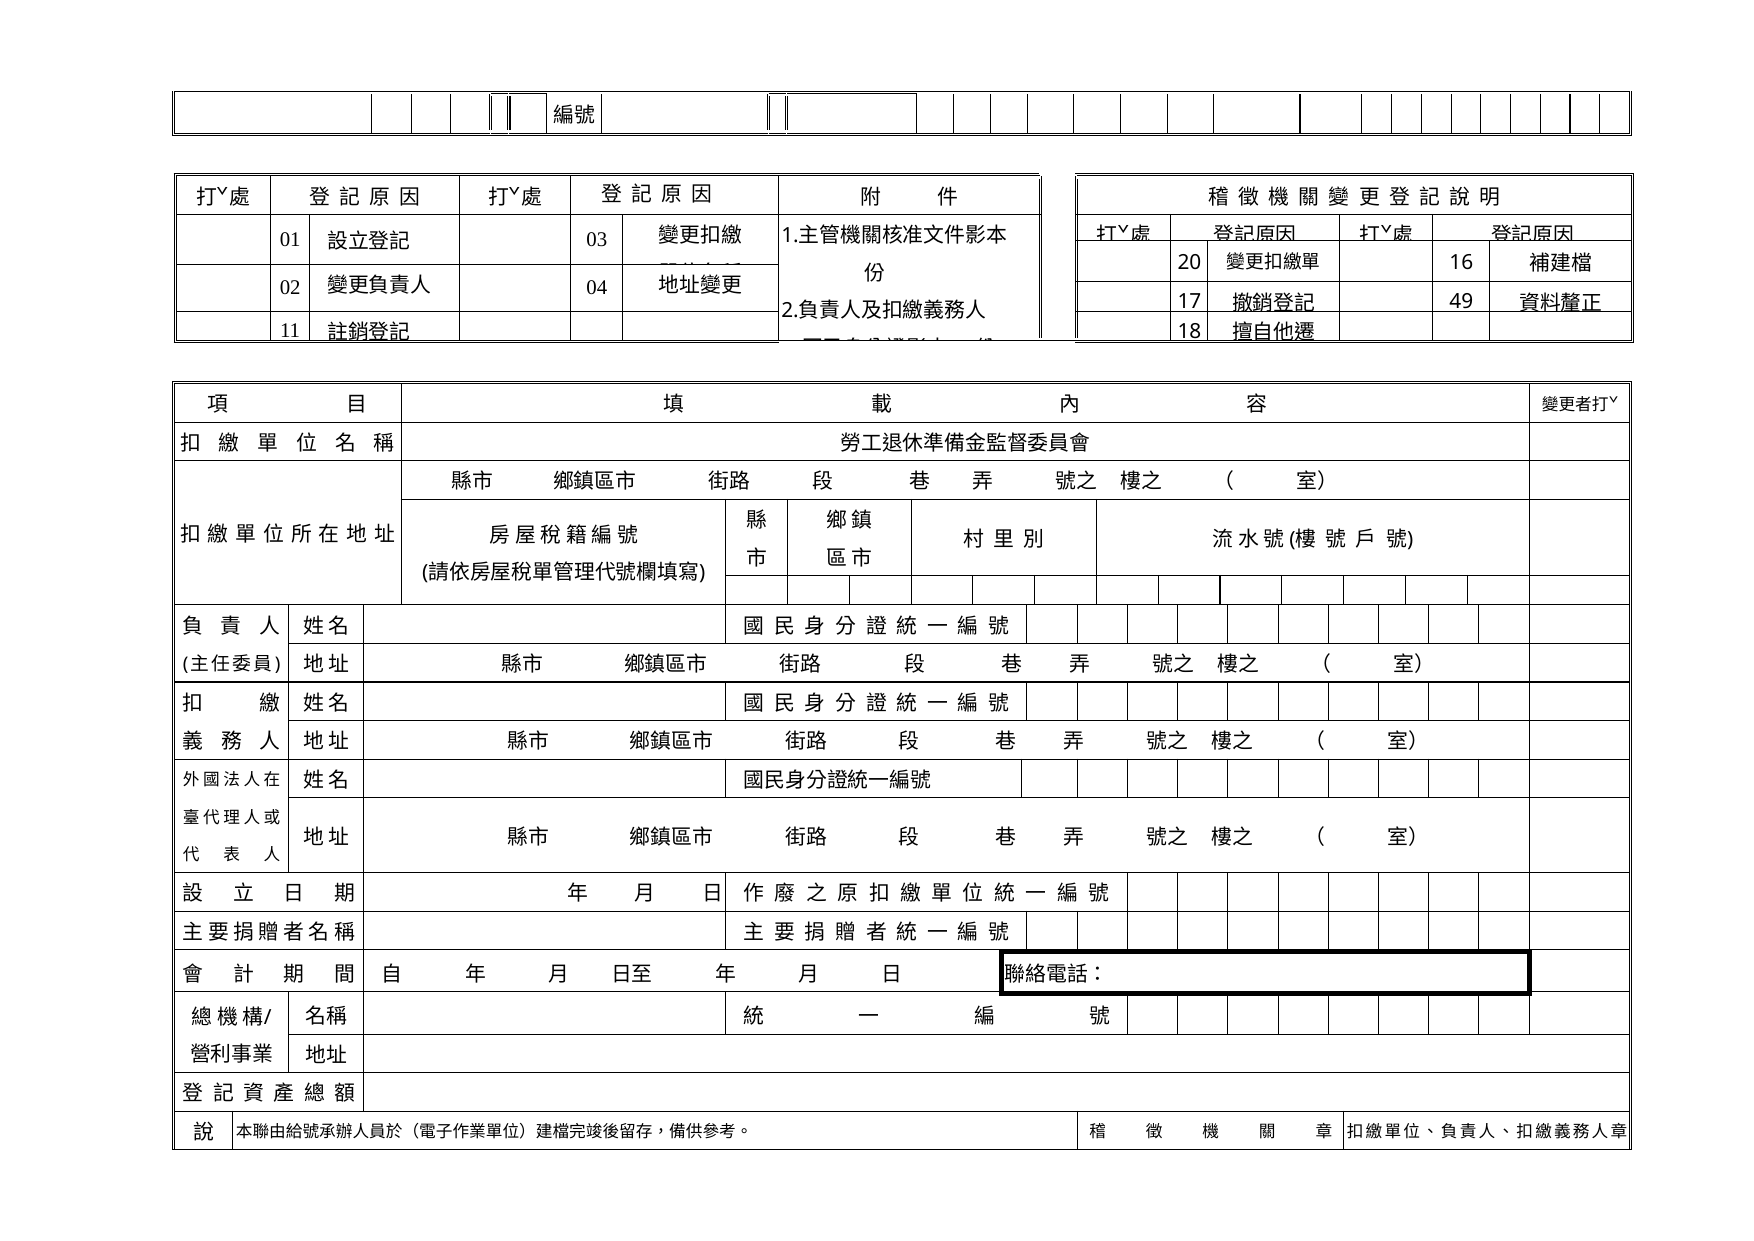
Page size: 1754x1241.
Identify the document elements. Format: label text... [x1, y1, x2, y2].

table_cell [460, 215, 570, 264]
table_cell 登記原因 [1171, 215, 1339, 240]
table_cell [1379, 873, 1428, 911]
table_cell 設 立 日 期 [175, 873, 363, 911]
table_cell [1379, 605, 1428, 643]
table_cell 外國法人在臺代理人或代表人 [175, 760, 288, 872]
table_cell 縣市 鄉鎮區市 街路 段 巷 弄 號之 樓之 （ 室） [364, 721, 1529, 758]
table_cell 49 [1433, 282, 1489, 311]
table_cell [1510, 92, 1540, 132]
table_cell [602, 92, 768, 132]
table_cell [1035, 576, 1096, 604]
table_cell [1530, 760, 1629, 797]
table_cell [1344, 576, 1405, 604]
table_cell [1228, 760, 1278, 797]
table_cell [1128, 912, 1177, 949]
table_cell [1600, 92, 1629, 132]
table_cell [1178, 873, 1227, 911]
table_cell [1128, 683, 1177, 720]
table_header 打ˇ處 [177, 176, 270, 214]
table_cell [1282, 576, 1343, 604]
table_cell [364, 605, 725, 643]
table_cell [1340, 241, 1432, 281]
table_cell [1221, 576, 1281, 604]
table_cell 流 水 號 (樓 號 戶 號) [1097, 500, 1529, 575]
table_cell 18 [1171, 312, 1207, 340]
table_cell [1479, 683, 1529, 720]
table_header [1041, 174, 1077, 340]
table_cell [1279, 873, 1328, 911]
table_cell 變更扣繳 單位名稱 [623, 215, 778, 264]
table_cell [1421, 92, 1451, 132]
table_cell [1228, 996, 1278, 1033]
table_cell 聯絡電話： [1004, 954, 1527, 991]
table_cell [177, 265, 270, 311]
table_cell 打ˇ處 [1340, 215, 1432, 240]
table_cell [1379, 996, 1428, 1033]
table_cell 縣市 鄉鎮區市 街路 段 巷 弄 號之 樓之 （ 室） [364, 644, 1529, 681]
table_cell 撤銷登記 [1208, 282, 1339, 311]
table_cell [1097, 576, 1158, 604]
table_cell [1214, 92, 1300, 132]
table_cell [1406, 576, 1467, 604]
table_cell [788, 576, 849, 604]
table_cell [1228, 873, 1278, 911]
table_cell [1468, 576, 1529, 604]
table_header [571, 176, 778, 214]
table_cell [1479, 996, 1529, 1033]
table_cell [364, 760, 725, 797]
table_cell 11 [271, 312, 309, 340]
table_cell 說 明 [175, 1112, 232, 1149]
table_cell [1530, 644, 1629, 681]
table_cell 作廢之原扣繳單位統一編號 [726, 873, 1127, 911]
table_cell 村 里 別 [912, 500, 1096, 575]
table_cell [1279, 996, 1328, 1033]
table_cell [1433, 312, 1489, 340]
table_cell [1479, 605, 1529, 643]
table_cell [1279, 912, 1328, 949]
table_cell 本聯由給號承辦人員於（電子作業單位）建檔完竣後留存，備供參考。 [233, 1112, 1077, 1149]
table_cell [1027, 683, 1077, 720]
table_cell [177, 312, 270, 340]
table_cell [1530, 798, 1629, 872]
table_cell [1128, 996, 1177, 1033]
table_cell [1077, 312, 1170, 340]
table_cell [1429, 605, 1478, 643]
table_cell 16 [1433, 241, 1489, 281]
table_cell [364, 683, 725, 720]
table_header 稽 徵 機 關 變 更 登 記 說 明 [1077, 176, 1631, 214]
table_header 填 載 內 容 [402, 384, 1529, 422]
table_cell [1530, 721, 1629, 758]
table_cell [1078, 760, 1127, 797]
table_cell [1128, 605, 1177, 643]
table_cell [1379, 912, 1428, 949]
table_cell 國民身分證統一編號 [726, 605, 1026, 643]
table_cell 地址 [289, 1035, 363, 1072]
table_cell 地 址 [289, 644, 363, 681]
table_cell 扣 繳 義務人 [175, 683, 288, 758]
table_header 扣繳單位 組織別 (請於適當欄項打ˇ) [787, 94, 916, 132]
table_cell 國民身分證統一編號 [726, 683, 1026, 720]
table_header [768, 92, 787, 132]
table_cell [990, 92, 1027, 132]
table_cell [1379, 760, 1428, 797]
table_cell [364, 912, 725, 949]
table_cell [1228, 683, 1278, 720]
table_cell [1228, 605, 1278, 643]
table_cell [1027, 605, 1077, 643]
table_cell [1570, 92, 1600, 132]
table_cell 01 [271, 215, 309, 264]
table_cell [916, 92, 953, 132]
table_cell 名稱 [289, 992, 363, 1033]
table_cell 設立登記 [310, 215, 459, 264]
table_cell [1078, 241, 1170, 281]
table_cell 地址變更 （遷入） [623, 265, 778, 311]
table_cell 登記原因 [1433, 215, 1631, 240]
table_cell 縣 市 [726, 500, 787, 575]
table_header 打ˇ處 [460, 176, 570, 214]
table_cell [1429, 912, 1478, 949]
table_cell [1228, 912, 1278, 949]
table_cell [1329, 873, 1378, 911]
table_cell 縣市 鄉鎮區市 街路 段 巷 弄 號之 樓之 （ 室） [364, 798, 1529, 872]
table_cell [571, 312, 622, 340]
table_cell [973, 576, 1034, 604]
table_cell 04 [571, 265, 622, 311]
table_cell [1279, 760, 1328, 797]
table_header [490, 92, 509, 132]
table_cell [1540, 92, 1570, 132]
table_cell 登記資產總額 [175, 1073, 363, 1111]
table_header 附 件 [778, 174, 1041, 214]
table_cell [1022, 760, 1077, 797]
table_cell [1028, 92, 1074, 132]
table_header 變更者打ˇ [1530, 384, 1629, 422]
table_cell 姓 名 [289, 760, 363, 797]
table_cell [1429, 996, 1478, 1033]
table_cell [1078, 912, 1127, 949]
table_cell [1329, 683, 1378, 720]
table_cell 會 計 期 間 [175, 950, 363, 991]
table_cell [1479, 912, 1529, 949]
table_cell 扣繳單位、負責人、扣繳義務人章 [1344, 1112, 1629, 1149]
table_cell 20 [1171, 241, 1207, 281]
table_cell [460, 312, 570, 340]
table_cell [1530, 873, 1629, 911]
table_header [509, 94, 546, 132]
table_cell 變更扣繳單 位統一編號 [1208, 241, 1339, 281]
table_cell [1340, 282, 1432, 311]
table_cell 自 年 月 日至 年 月 日 [364, 950, 999, 991]
table_cell 編號 [546, 92, 602, 132]
table_cell [1178, 996, 1227, 1033]
table_cell [1530, 423, 1629, 460]
table_cell [1429, 873, 1478, 911]
table_cell [1530, 605, 1629, 643]
table_cell [1451, 92, 1481, 132]
table_cell [451, 92, 490, 132]
table_cell 國民身分證統一編號 [726, 760, 1021, 797]
table_cell 主要捐贈者名稱 [175, 912, 363, 949]
table_cell 勞工退休準備金監督委員會 [402, 423, 1529, 460]
table_cell [364, 1035, 1629, 1072]
table_cell [1530, 500, 1629, 575]
table_cell 擅自他遷 [1208, 312, 1339, 340]
table_cell [1178, 605, 1227, 643]
table_cell [1530, 683, 1629, 720]
table_cell [364, 1073, 1629, 1111]
table_cell [1479, 873, 1529, 911]
table_cell [1530, 576, 1629, 604]
table_cell 姓 名 [289, 683, 363, 720]
table_cell 總 機 構/ 營利事業 [175, 992, 288, 1072]
table_cell [1481, 92, 1510, 132]
table_cell [1530, 992, 1629, 1033]
table_cell 註銷登記 [310, 312, 459, 340]
table_cell [953, 92, 990, 132]
table_cell [1532, 950, 1629, 991]
table_cell [364, 992, 725, 1033]
table_cell [1279, 683, 1328, 720]
table_cell [1128, 873, 1177, 911]
table_cell [1078, 282, 1170, 311]
table_cell [1530, 461, 1629, 499]
table_cell [1279, 605, 1328, 643]
table_cell 統一編號 [726, 992, 1127, 1033]
table_cell [1490, 312, 1631, 340]
table_cell [1167, 92, 1214, 132]
table_cell [175, 92, 372, 132]
table_header 登 記 原 因 [271, 176, 459, 214]
table_cell [1340, 312, 1432, 340]
table_cell 縣市 鄉鎮區市 街路 段 巷 弄 號之 樓之 （ 室） [402, 461, 1529, 499]
table_cell [1074, 92, 1120, 132]
table_cell [1329, 605, 1378, 643]
table_cell [1391, 92, 1421, 132]
table_cell 補建檔 [1490, 241, 1631, 281]
table_cell [177, 215, 270, 264]
table_cell [1300, 92, 1362, 132]
table_cell 主要捐贈者統一編號 [726, 912, 1026, 949]
table_cell [1159, 576, 1219, 604]
table_cell [623, 312, 778, 340]
table_cell [1128, 760, 1177, 797]
table_cell 稽徵機關章 [1078, 1112, 1343, 1149]
table_cell 地 址 [289, 798, 363, 872]
table_cell 負 責 人 (主任委員) [175, 605, 288, 681]
table_cell 17 [1171, 282, 1207, 311]
table_cell 打ˇ處 [1078, 215, 1170, 240]
table_cell [726, 576, 787, 604]
table_cell [1329, 996, 1378, 1033]
table_cell 03 [571, 215, 622, 264]
table_cell [1078, 683, 1127, 720]
table_cell [1362, 92, 1391, 132]
table_cell [1329, 912, 1378, 949]
table_cell 變更負責人 扣繳義務人 [310, 265, 459, 311]
table_cell [1027, 912, 1077, 949]
table_cell [1429, 683, 1478, 720]
table_cell [372, 92, 411, 132]
table_cell [912, 576, 972, 604]
table_cell 房 屋 稅 籍 編 號 (請依房屋稅單管理代號欄填寫) [402, 500, 725, 604]
table_cell 扣繳單位所在地址 [175, 461, 401, 604]
table_cell [411, 92, 451, 132]
table_cell [1329, 760, 1378, 797]
table_cell [1178, 912, 1227, 949]
table_cell [1178, 683, 1227, 720]
table_cell [1078, 605, 1127, 643]
table_cell 鄉 鎮 區 市 [788, 500, 911, 575]
table_cell [1178, 760, 1227, 797]
table_cell [850, 576, 911, 604]
table_cell [1120, 92, 1167, 132]
table_cell 姓 名 [289, 605, 363, 643]
table_cell [1379, 683, 1428, 720]
table_cell 地 址 [289, 721, 363, 758]
table_cell 資料釐正 [1490, 282, 1631, 311]
table_cell [1479, 760, 1529, 797]
table_header 項 目 [175, 384, 401, 422]
table_cell 1.主管機關核准文件影本 份 2.負責人及扣繳義務人 國民身分證影本 份 3.所在地房屋稅單影本乙份 [779, 215, 1041, 340]
table_cell [1530, 912, 1629, 949]
table_cell [1429, 760, 1478, 797]
table_cell 02 [271, 265, 309, 311]
table_cell [460, 265, 570, 311]
table_cell 扣 繳 單 位 名 稱 [175, 423, 401, 460]
table_cell 年 月 日 [364, 873, 725, 911]
